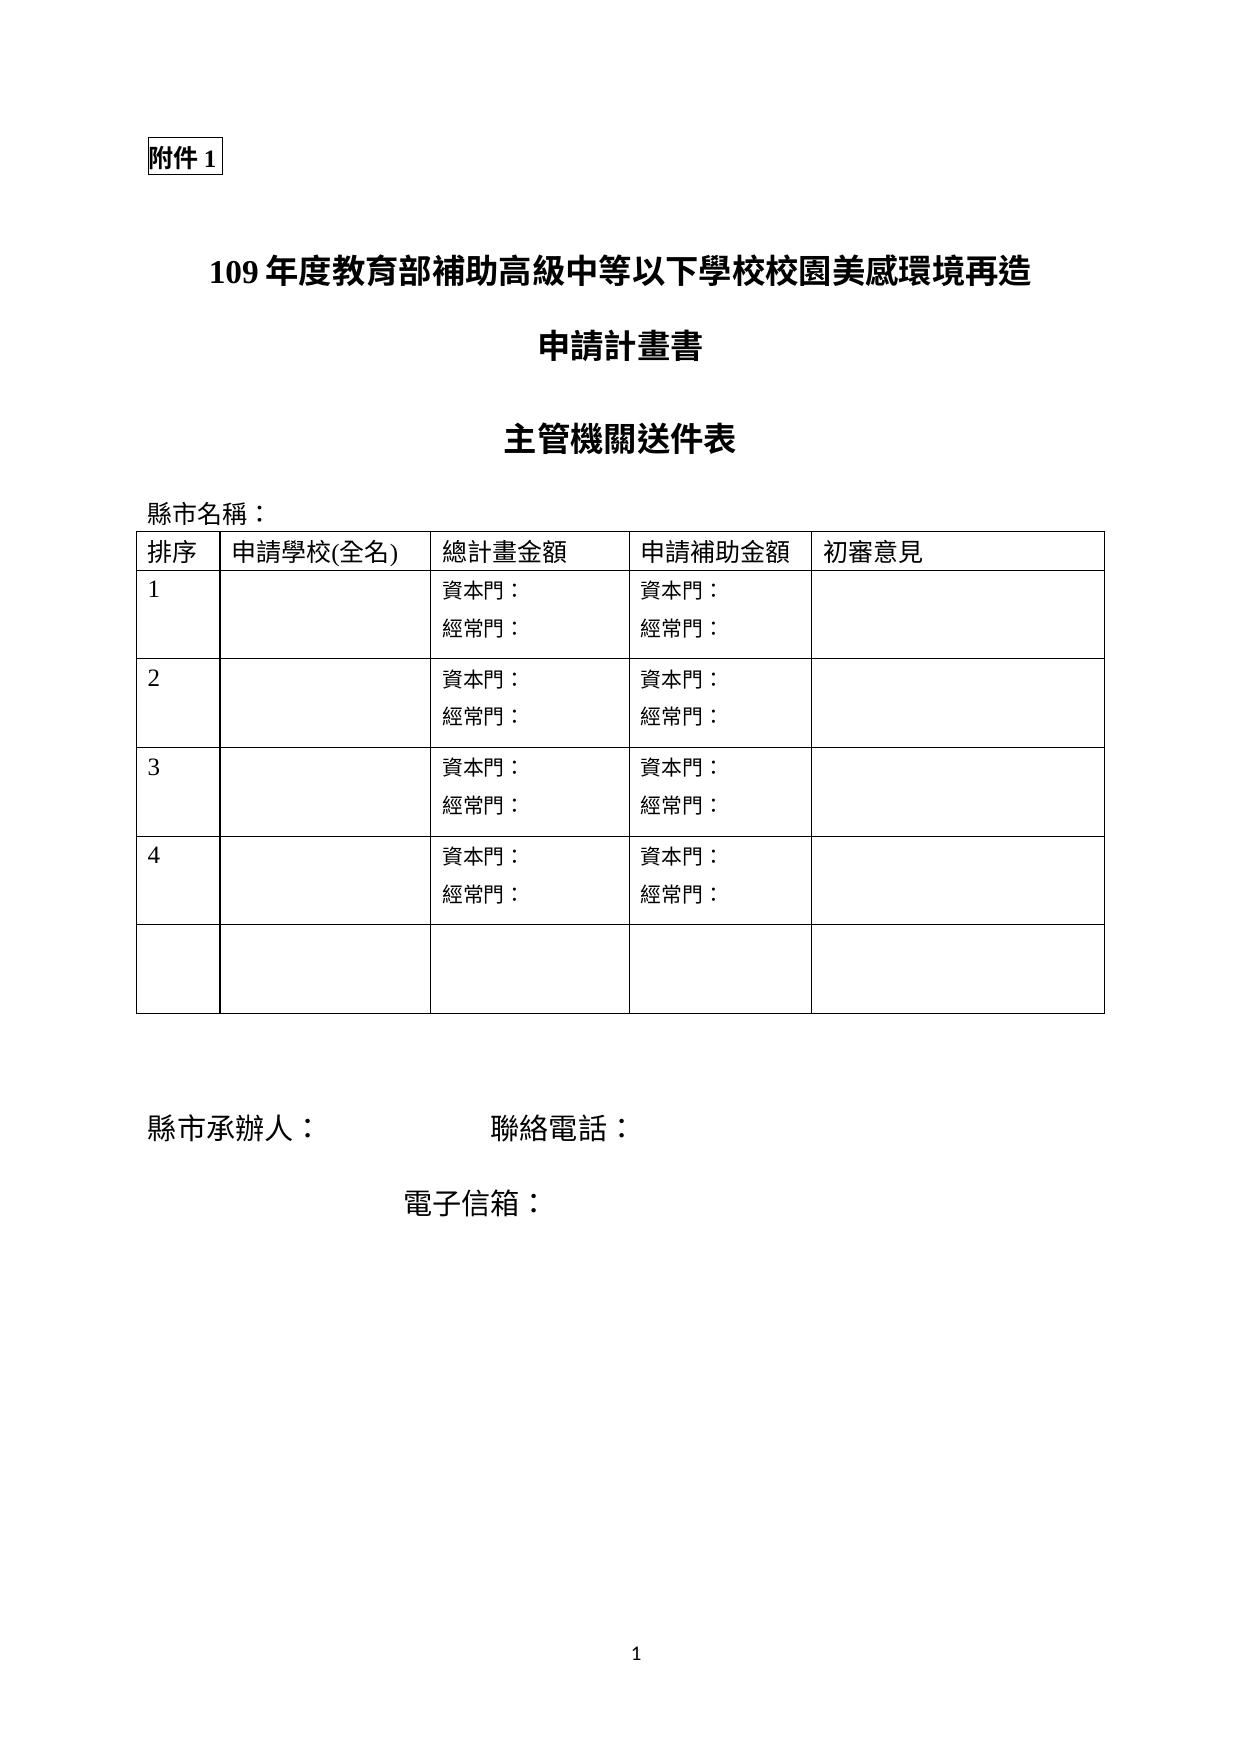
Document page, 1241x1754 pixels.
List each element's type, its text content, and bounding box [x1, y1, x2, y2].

table_header 初審意見 [812, 532, 1104, 570]
table_cell [812, 748, 1104, 836]
text 電子信箱： [148, 1164, 1092, 1239]
table_cell [431, 925, 629, 1013]
table_cell 資本門： 經常門： [431, 571, 629, 658]
text 附件1 [148, 119, 1092, 194]
table_cell 資本門： 經常門： [431, 837, 629, 924]
table_cell 4 [137, 837, 219, 924]
table_cell 3 [137, 748, 219, 836]
table_cell 2 [137, 659, 219, 747]
text 主管機關送件表 [148, 400, 1092, 475]
table_cell [137, 925, 219, 1013]
table_cell 資本門： 經常門： [630, 571, 811, 658]
table_cell 資本門： 經常門： [630, 837, 811, 924]
table_cell [630, 925, 811, 1013]
text 申請計畫書 [148, 306, 1092, 381]
table_cell [221, 571, 430, 658]
table_cell 1 [137, 571, 219, 658]
table_cell [812, 659, 1104, 747]
table_cell [221, 837, 430, 924]
table_cell [812, 571, 1104, 658]
table_cell [221, 925, 430, 1013]
table_header 排序 [137, 532, 219, 570]
table_cell [812, 925, 1104, 1013]
table_cell 資本門： 經常門： [431, 748, 629, 836]
table_cell [812, 837, 1104, 924]
table_cell 資本門： 經常門： [630, 748, 811, 836]
text 109年度教育部補助高級中等以下學校校園美感環境再造 [148, 231, 1092, 306]
table_header 申請補助金額 [630, 532, 811, 570]
text 縣市承辦人： 聯絡電話： [148, 1089, 1092, 1164]
text 縣市名稱： [148, 494, 1092, 531]
table_cell 資本門： 經常門： [630, 659, 811, 747]
table_cell [221, 748, 430, 836]
table_cell 資本門： 經常門： [431, 659, 629, 747]
table_header 總計畫金額 [431, 532, 629, 570]
table_header 申請學校(全名) [221, 532, 430, 570]
table_cell [221, 659, 430, 747]
